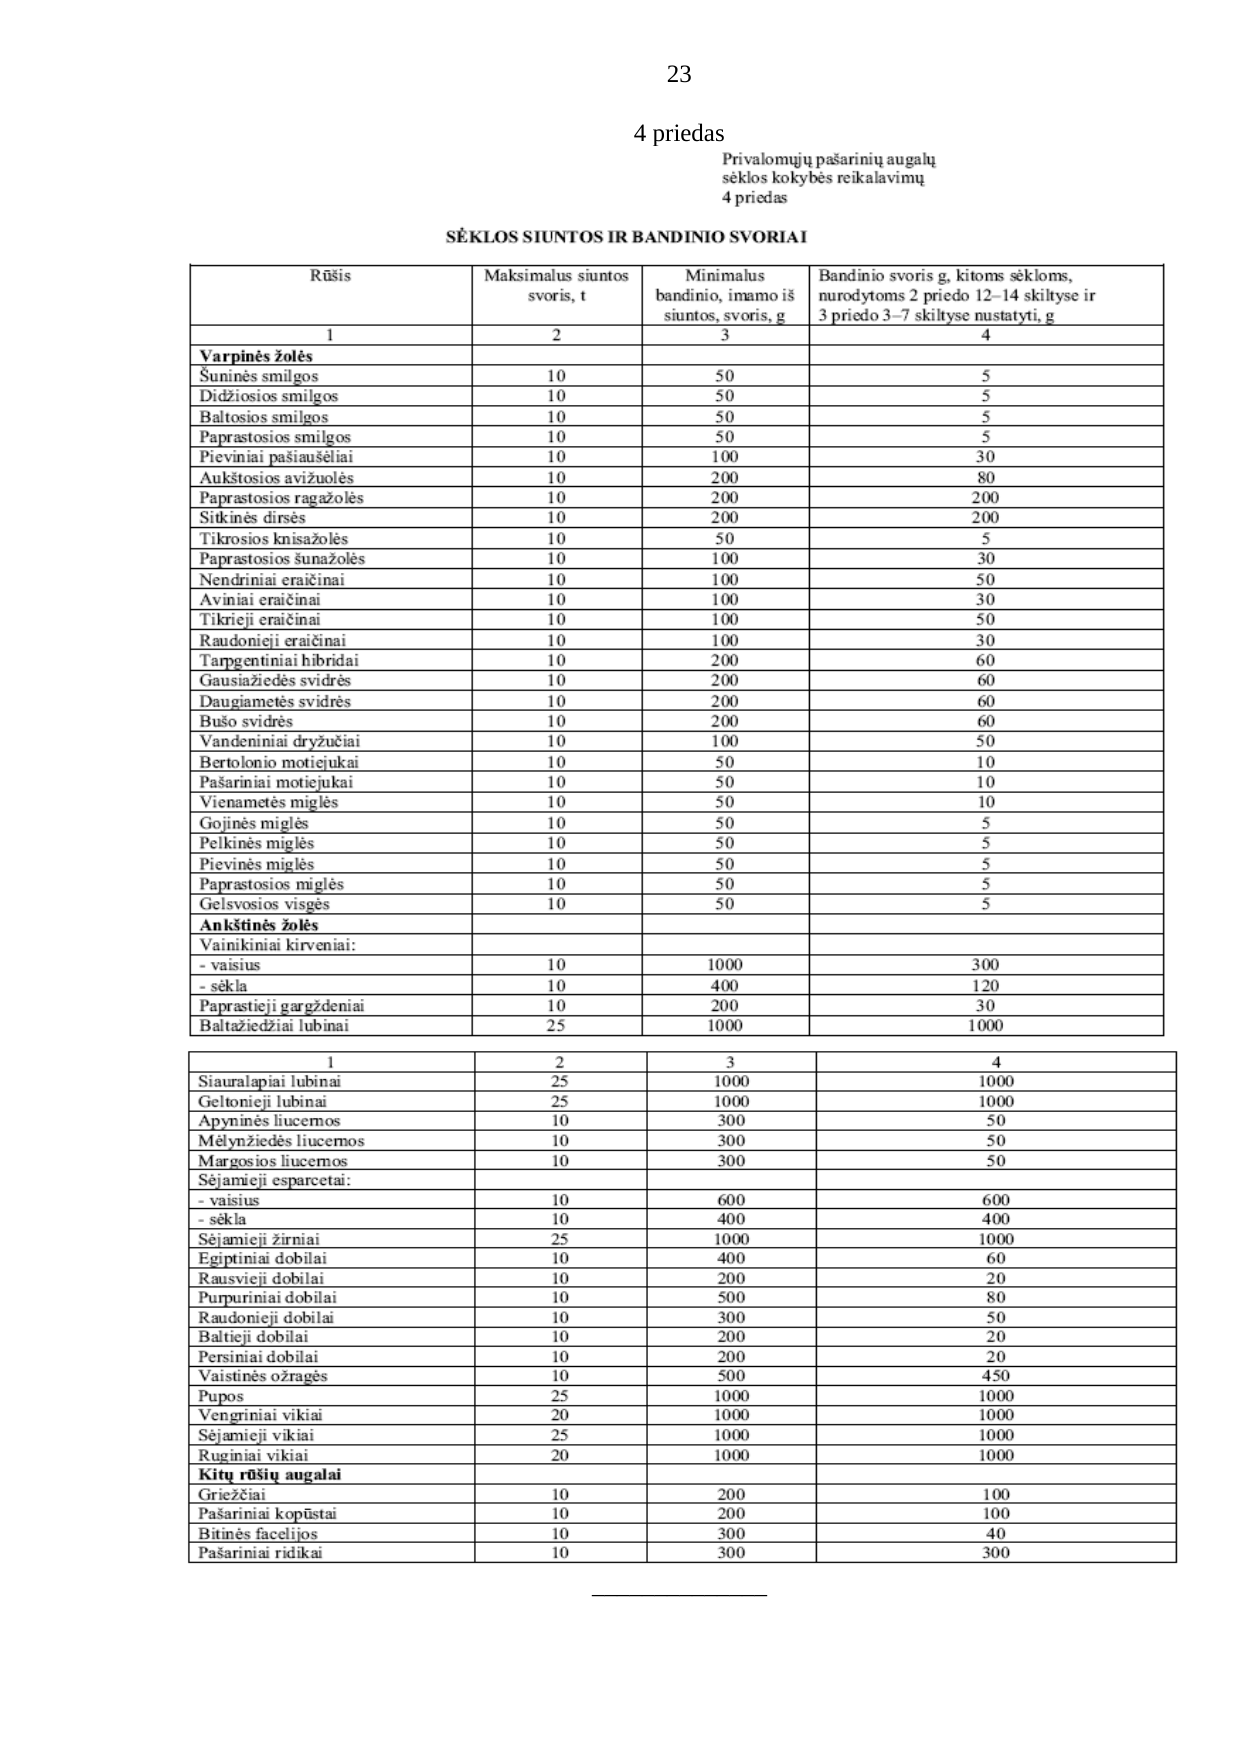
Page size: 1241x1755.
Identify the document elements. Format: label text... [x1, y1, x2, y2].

text ______________ [177, 1571, 1181, 1599]
text 4 priedas [177, 118, 1181, 146]
